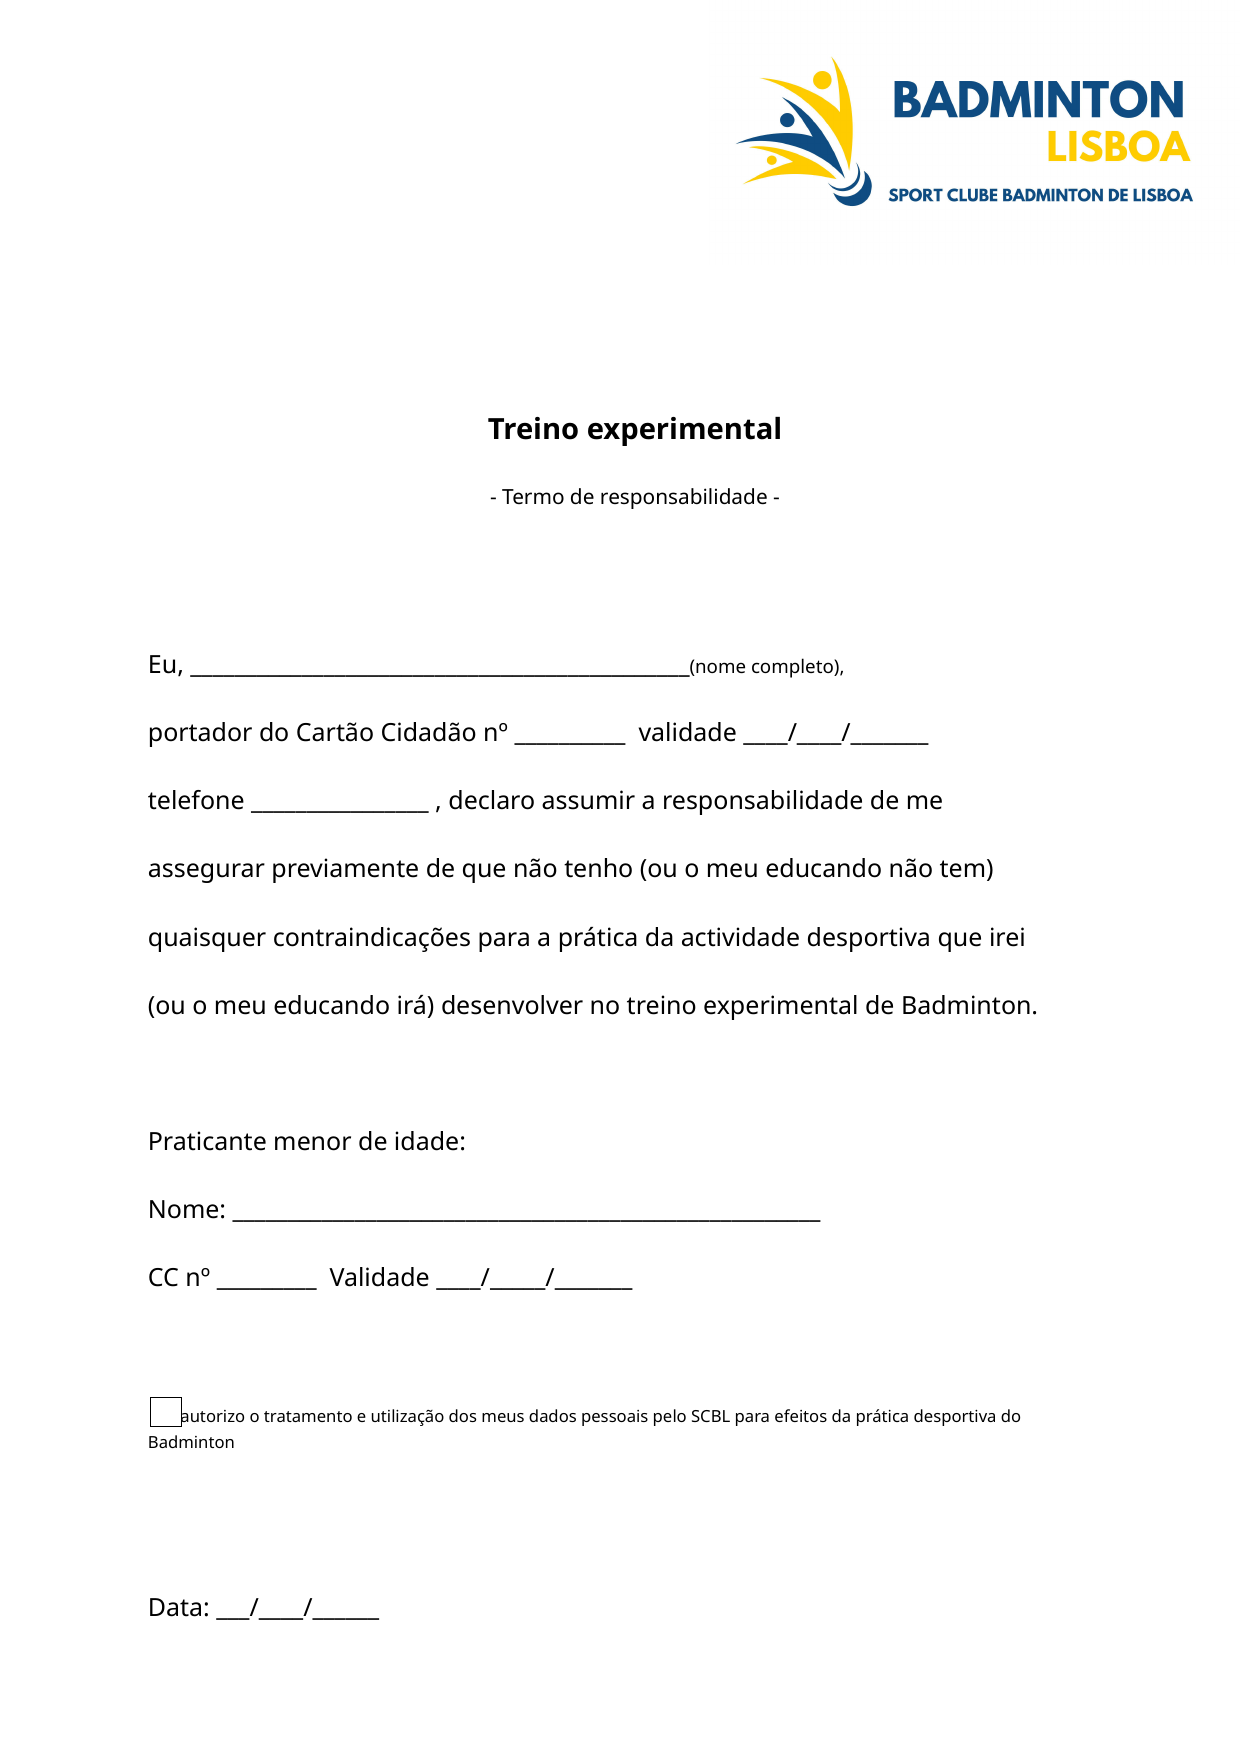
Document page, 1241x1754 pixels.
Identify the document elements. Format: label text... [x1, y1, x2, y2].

text autorizo o tratamento e utilização dos meus dados pessoais pelo SCBL para efeitos da prática desportiva do Badminton [148, 1396, 1122, 1453]
text Treino experimental [148, 408, 1122, 448]
text assegurar previamente de que não tenho (ou o meu educando não tem) [148, 851, 1122, 885]
picture [709, 0, 1241, 265]
text telefone ________________ , declaro assumir a responsabilidade de me [148, 783, 1122, 817]
text Praticante menor de idade: [148, 1124, 1122, 1158]
text - Termo de responsabilidade - [148, 482, 1122, 511]
text Data: ___/____/______ [148, 1589, 1122, 1623]
text quaisquer contraindicações para a prática da actividade desportiva que irei [148, 919, 1122, 953]
text Eu, _____________________________________________(nome completo), [148, 647, 1122, 681]
text Nome: _____________________________________________________ [148, 1192, 1122, 1226]
text portador do Cartão Cidadão nº __________ validade ____/____/_______ [148, 715, 1122, 749]
text CC nº _________ Validade ____/_____/_______ [148, 1260, 1122, 1294]
text (ou o meu educando irá) desenvolver no treino experimental de Badminton. [148, 987, 1122, 1021]
